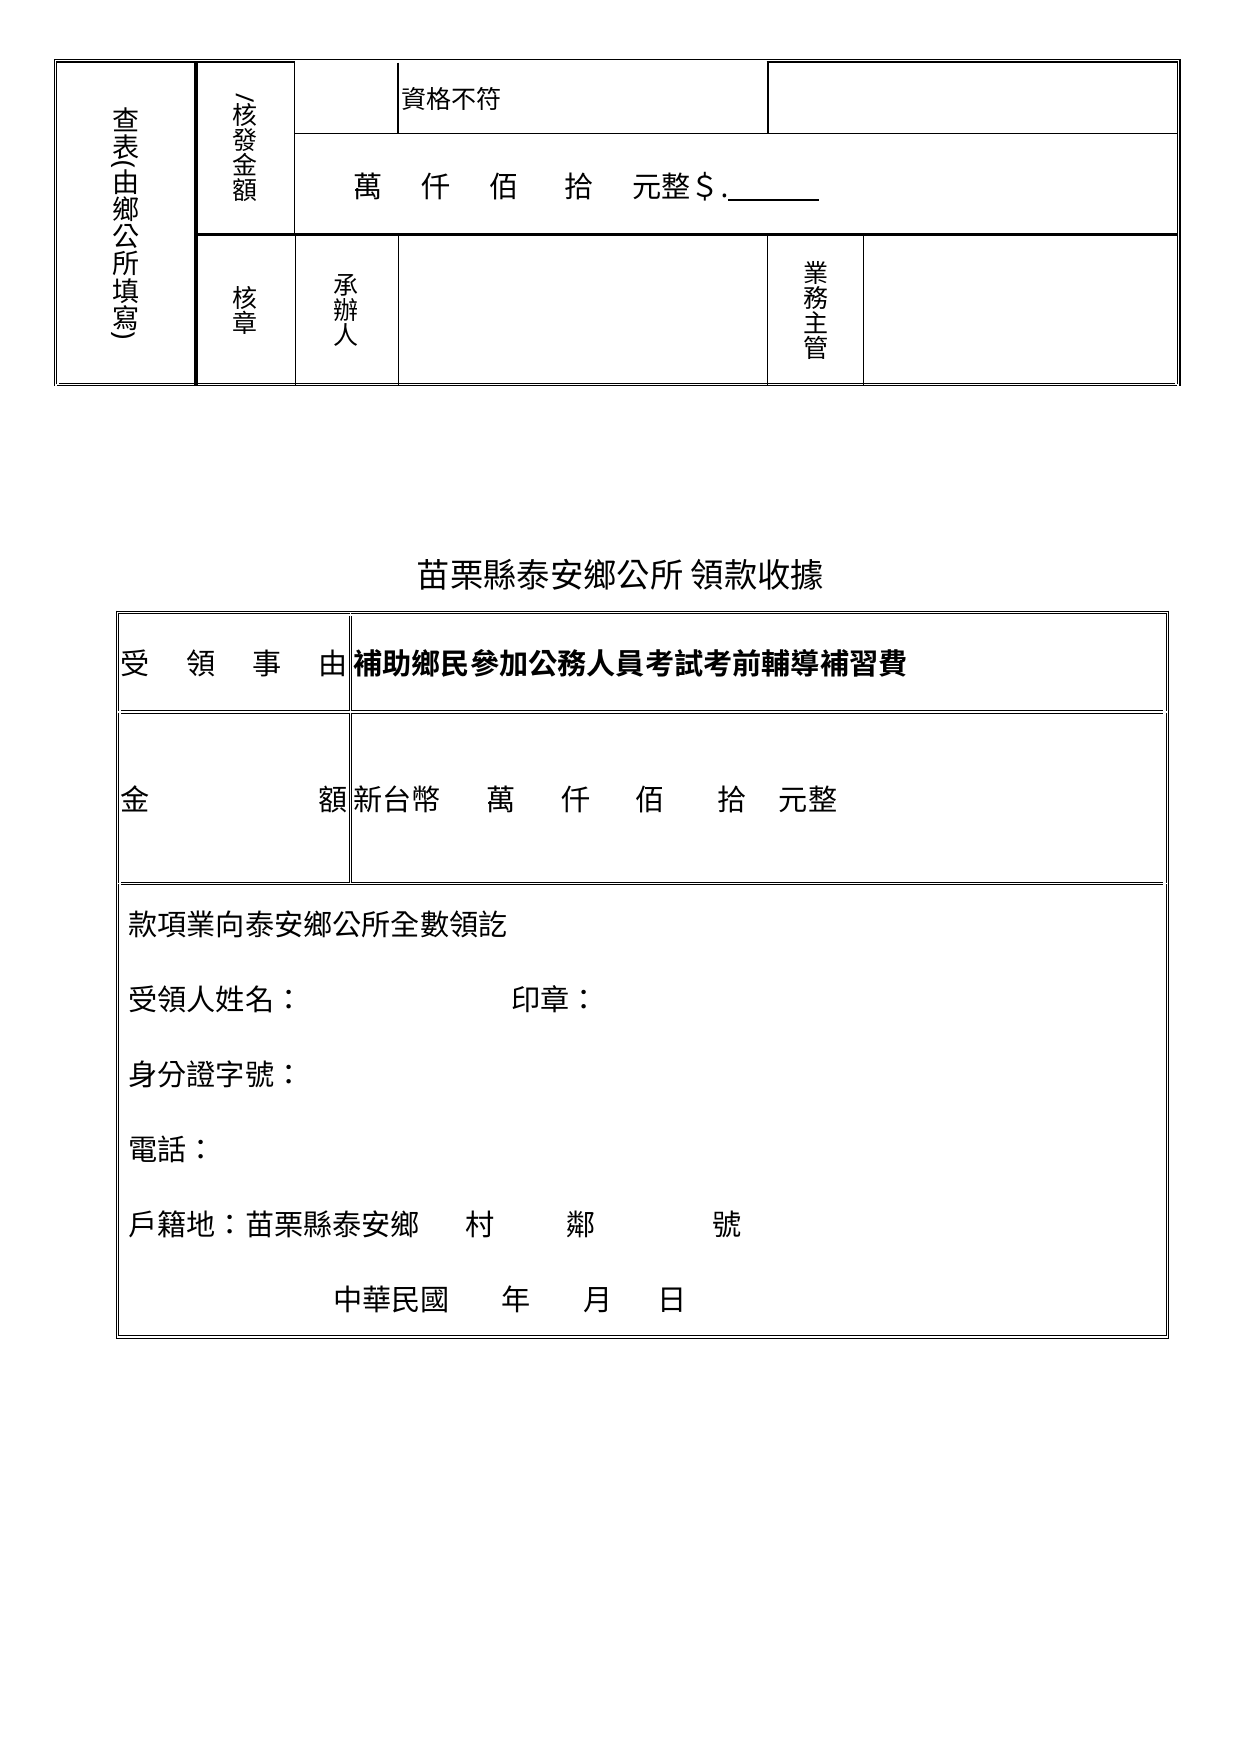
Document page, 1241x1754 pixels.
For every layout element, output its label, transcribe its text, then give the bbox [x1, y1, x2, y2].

table_header 受領事由 [119, 614, 350, 710]
table_cell 查表(由鄉公所填寫) [57, 63, 194, 383]
table_cell [864, 236, 1177, 383]
table_cell 審核結果/核發金額 [198, 63, 294, 233]
table_cell 核章 [198, 236, 295, 383]
table_cell 承辦人 [296, 236, 398, 383]
table_cell 款項業向泰安鄉公所全數領訖 受領人姓名： 印章： 身分證字號： 電話： 戶籍地：苗栗縣泰安鄉 村 鄰 號 中華民國 年 月 日 [118, 882, 1167, 1335]
text 苗栗縣泰安鄉公所 領款收據 [59, 536, 1181, 611]
table_cell [399, 236, 767, 383]
table_cell 資格不符 [398, 60, 768, 132]
table_cell 金額 [118, 710, 350, 882]
table_cell 新台幣 萬 仟 佰 拾 元整 [350, 710, 1167, 882]
table_cell [295, 60, 398, 132]
table_cell [56, 383, 1179, 423]
table_cell [769, 63, 1177, 132]
table_header 補助鄉民參加公務人員考試考前輔導補習費 [350, 614, 1166, 710]
table_cell 萬 仟 佰 拾 元整＄. [295, 134, 1177, 233]
table_cell 業務主管 [768, 236, 863, 383]
